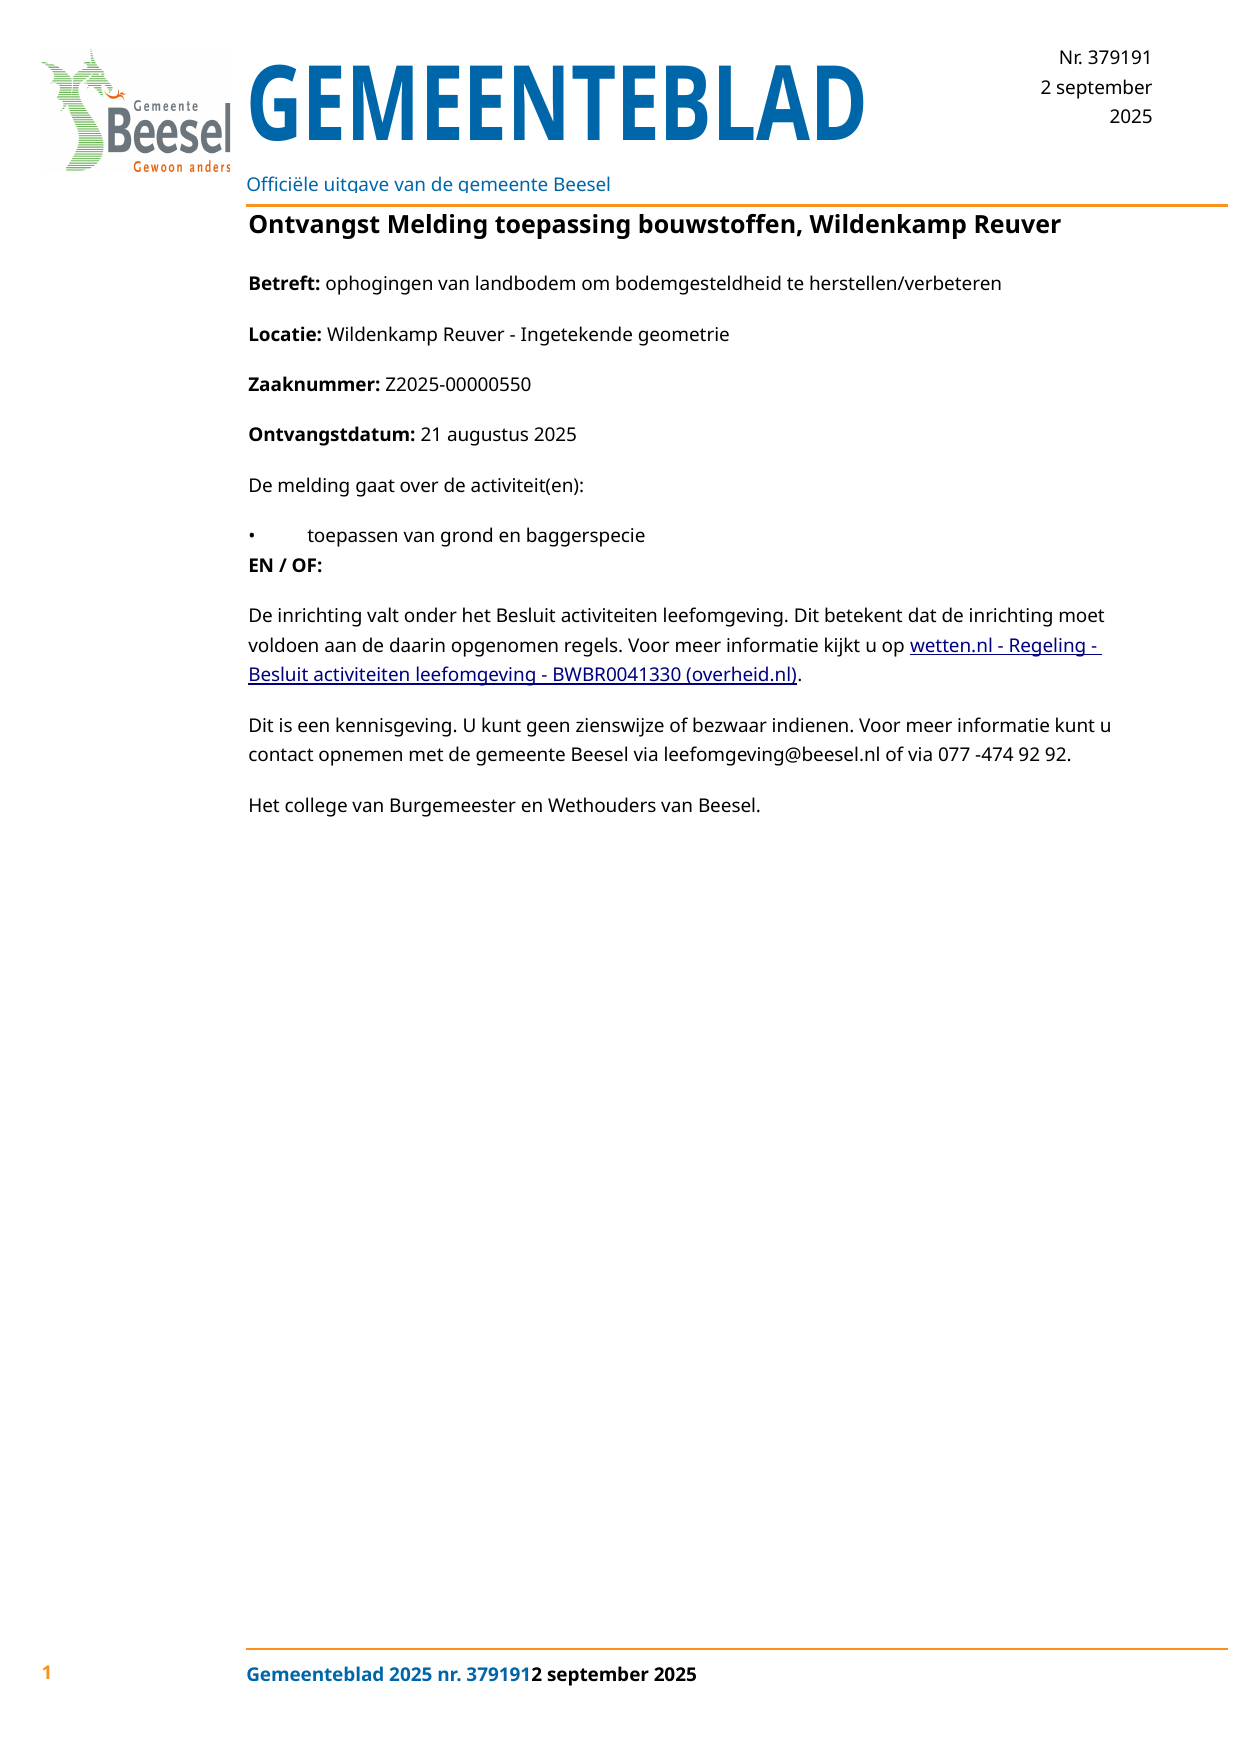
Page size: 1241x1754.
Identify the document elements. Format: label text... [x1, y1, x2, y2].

text Betreft: ophogingen van landbodem om bodemgesteldheid te herstellen/verbeteren [248, 270, 1152, 296]
list toepassen van grond en baggerspecie [248, 522, 1152, 548]
text Zaaknummer: Z2025-00000550 [248, 371, 1152, 397]
text Het college van Burgemeester en Wethouders van Beesel. [248, 792, 1152, 818]
text Dit is een kennisgeving. U kunt geen zienswijze of bezwaar indienen. Voor meer informatie kunt u contact opnemen met de gemeente Beesel via leefomgeving@beesel.nl of via 077 -474 92 92. [248, 712, 1152, 767]
text De melding gaat over de activiteit(en): [248, 472, 1152, 498]
picture [41, 47, 231, 172]
text Ontvangstdatum: 21 augustus 2025 [248, 422, 1152, 447]
text Ontvangst Melding toepassing bouwstoffen, Wildenkamp Reuver [248, 207, 1152, 241]
text EN / OF: [248, 552, 1152, 578]
text De inrichting valt onder het Besluit activiteiten leefomgeving. Dit betekent dat de inrichting moet voldoen aan de daarin opgenomen regels. Voor meer informatie kijkt u op wetten.nl - Regeling - Besluit activiteiten leefomgeving - BWBR0041330 (overheid.nl). [248, 602, 1152, 687]
text Locatie: Wildenkamp Reuver - Ingetekende geometrie [248, 321, 1152, 346]
